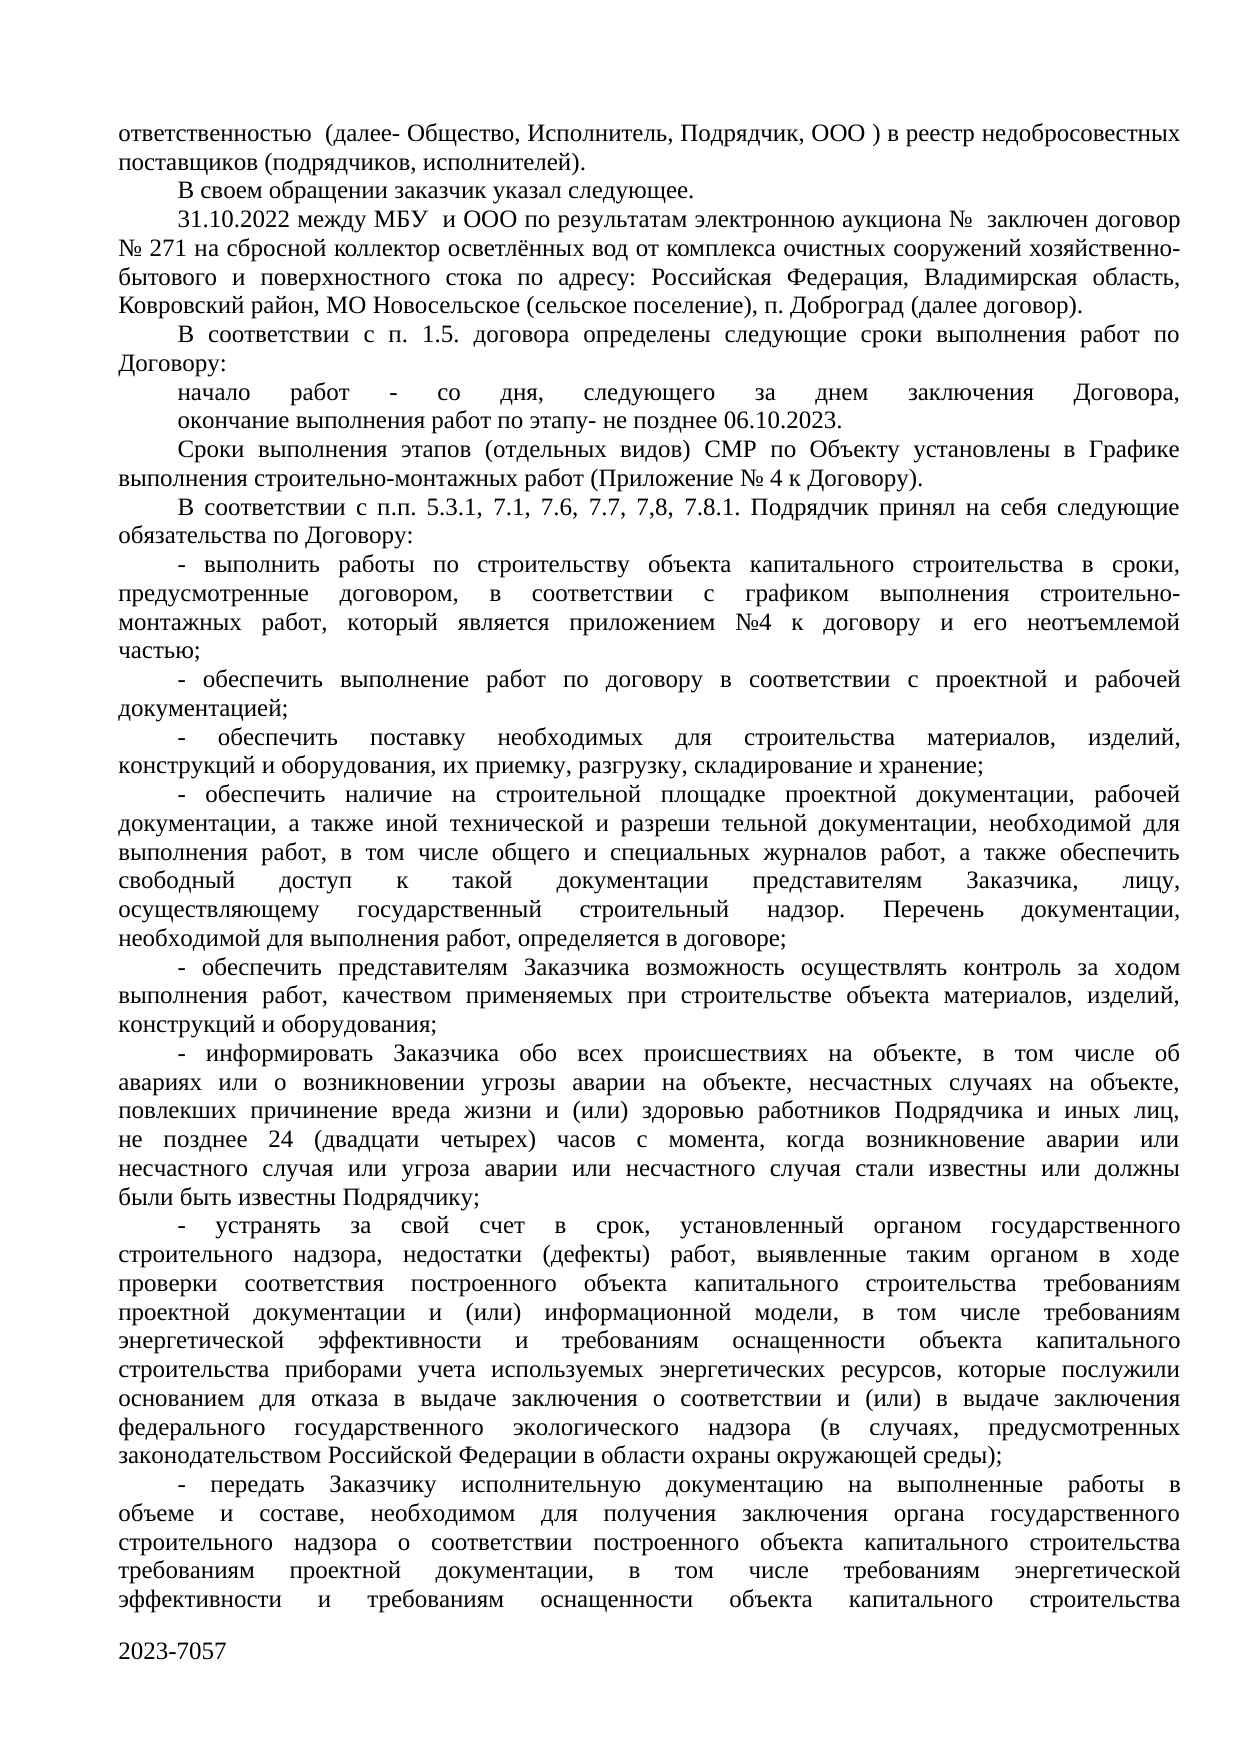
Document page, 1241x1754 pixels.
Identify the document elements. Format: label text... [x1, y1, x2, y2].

text В соответствии с п. 1.5. договора определены следующие сроки выполнения работ по Договору: [118, 319, 1181, 377]
text - выполнить работы по строительству объекта капитального строительства в сроки, предусмотренные договором, в соответствии с графиком выполнения строительно- монтажных работ, который является приложением №4 к договору и его неотъемлемой частью; [118, 549, 1181, 664]
text Сроки выполнения этапов (отдельных видов) СМР по Объекту установлены в Графике выполнения строительно-монтажных работ (Приложение № 4 к Договору). [118, 434, 1181, 492]
text В соответствии с п.п. 5.3.1, 7.1, 7.6, 7.7, 7,8, 7.8.1. Подрядчик принял на себя следующие обязательства по Договору: [118, 492, 1181, 549]
text - обеспечить выполнение работ по договору в соответствии с проектной и рабочей документацией; [118, 664, 1181, 722]
text В своем обращении заказчик указал следующее. [118, 176, 1181, 204]
text 31.10.2022 между МБУ и ООО по результатам электронною аукциона № заключен договор № 271 на cбросной коллектор осветлённых вод от комплекса очистных сооружений хозяйственно-бытового и поверхностного стока по адресу: Российская Федерация, Владимирская область, Ковровский район, МО Новосельское (сельское поселение), п. Доброград (далее договор). [118, 204, 1181, 319]
text ответственностью (далее- Общество, Исполнитель, Подрядчик, ООО ) в реестр недобросовестных поставщиков (подрядчиков, исполнителей). [118, 118, 1181, 176]
text - обеспечить поставку необходимых для строительства материалов, изделий, конструкций и оборудования, их приемку, разгрузку, складирование и хранение; [118, 722, 1181, 779]
text - информировать Заказчика обо всех происшествиях на объекте, в том числе об авариях или о возникновении угрозы аварии на объекте, несчастных случаях на объекте, повлекших причинение вреда жизни и (или) здоровью работников Подрядчика и иных лиц, не позднее 24 (двадцати четырех) часов с момента, когда возникновение аварии или несчастного случая или угроза аварии или несчастного случая стали известны или должны были быть известны Подрядчику; [118, 1038, 1181, 1211]
text - обеспечить представителям Заказчика возможность осуществлять контроль за ходом выполнения работ, качеством применяемых при строительстве объекта материалов, изделий, конструкций и оборудования; [118, 952, 1181, 1038]
text - передать Заказчику исполнительную документацию на выполненные работы в объеме и составе, необходимом для получения заключения органа государственного строительного надзора о соответствии построенного объекта капитального строительства требованиям проектной документации, в том числе требованиям энергетической эффективности и требованиям оснащенности объекта капитального строительства [118, 1469, 1181, 1613]
text - устранять за свой счет в срок, установленный органом государственного строительного надзора, недостатки (дефекты) работ, выявленные таким органом в ходе проверки соответствия построенного объекта капитального строительства требованиям проектной документации и (или) информационной модели, в том числе требованиям энергетической эффективности и требованиям оснащенности объекта капитального строительства приборами учета используемых энергетических ресурсов, которые послужили основанием для отказа в выдаче заключения о соответствии и (или) в выдаче заключения федерального государственного экологического надзора (в случаях, предусмотренных законодательством Российской Федерации в области охраны окружающей среды); [118, 1211, 1181, 1469]
text - обеспечить наличие на строительной площадке проектной документации, рабочей документации, а также иной технической и разреши тельной документации, необходимой для выполнения работ, в том числе общего и специальных журналов работ, а также обеспечить свободный доступ к такой документации представителям Заказчика, лицу, осуществляющему государственный строительный надзор. Перечень документации, необходимой для выполнения работ, определяется в договоре; [118, 779, 1181, 952]
text начало работ - со дня, следующего за днем заключения Договора, окончание выполнения работ по этапу- не позднее 06.10.2023. [177, 377, 1181, 434]
